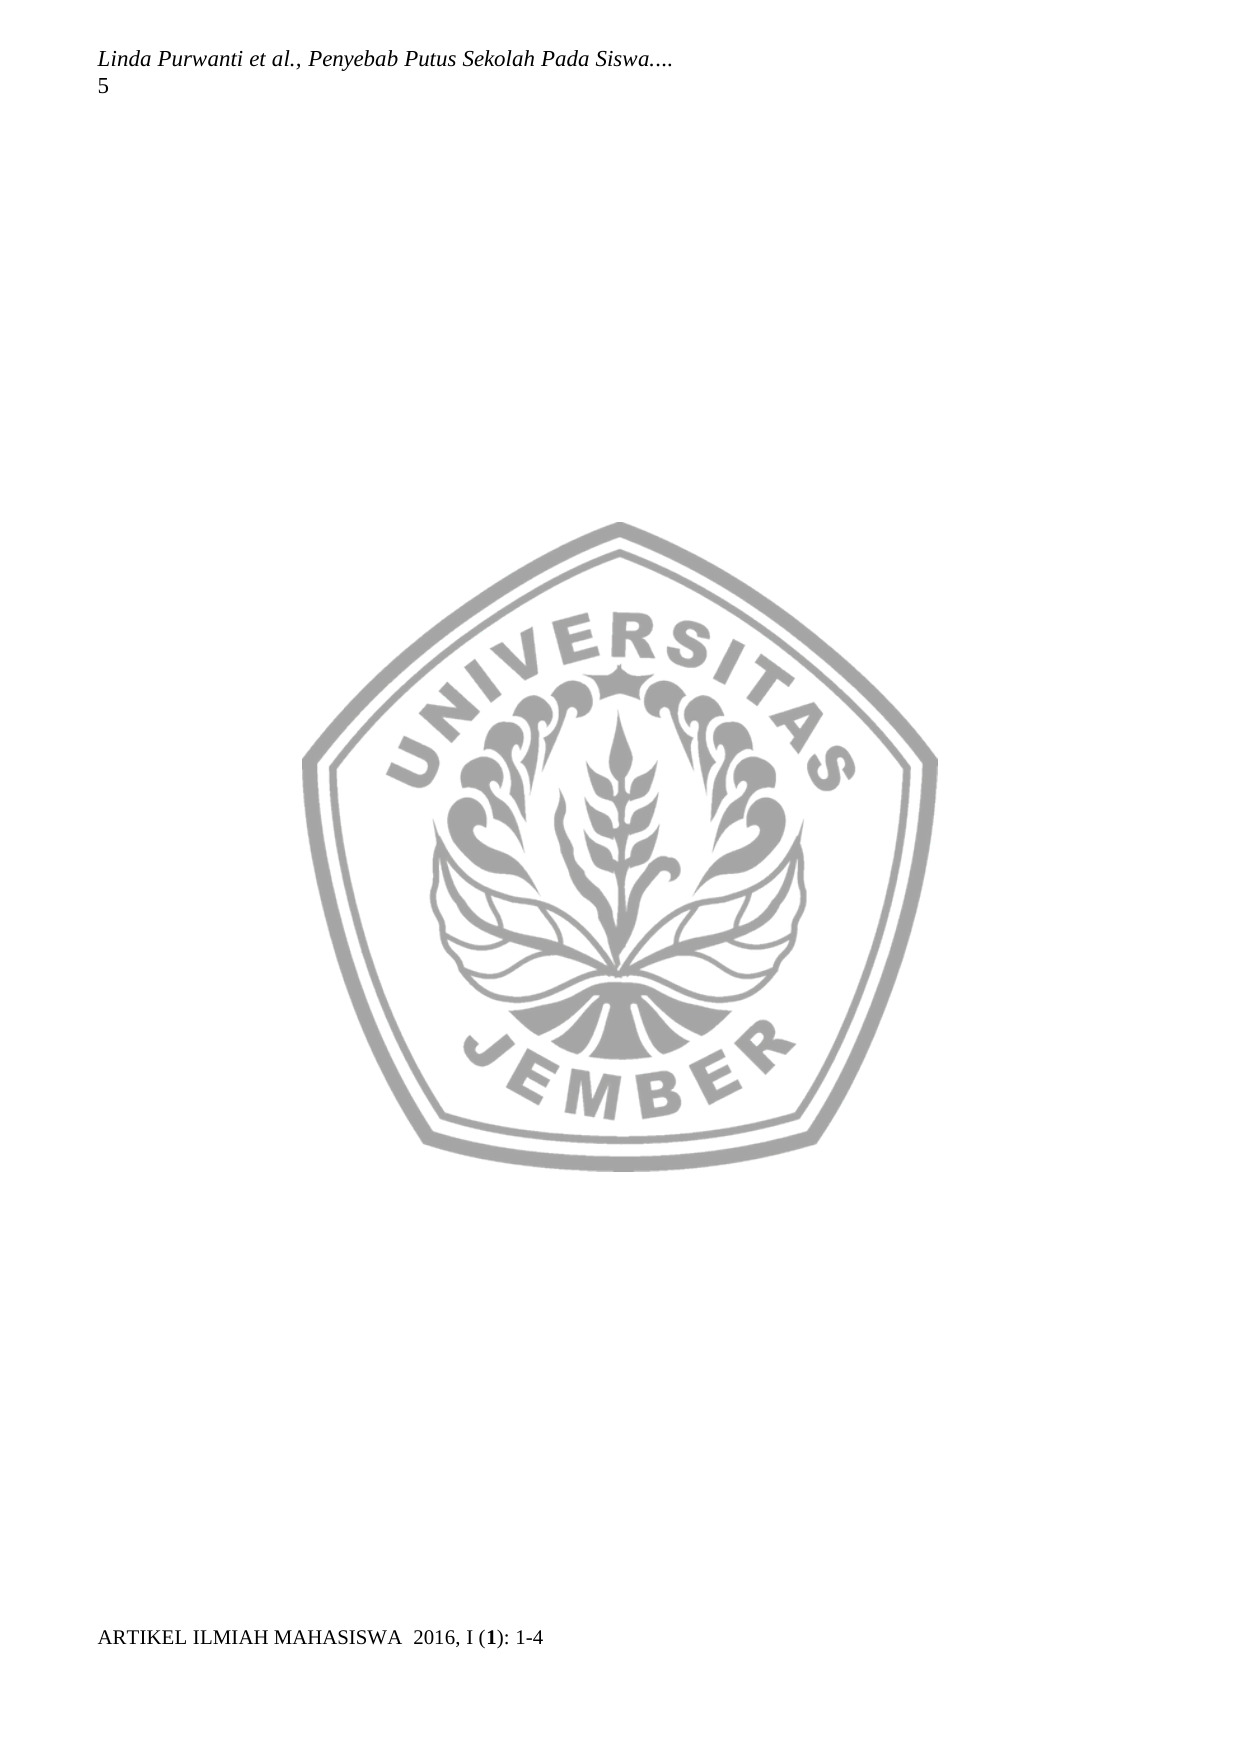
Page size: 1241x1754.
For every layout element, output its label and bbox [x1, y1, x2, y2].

picture [229, 447, 1011, 1247]
